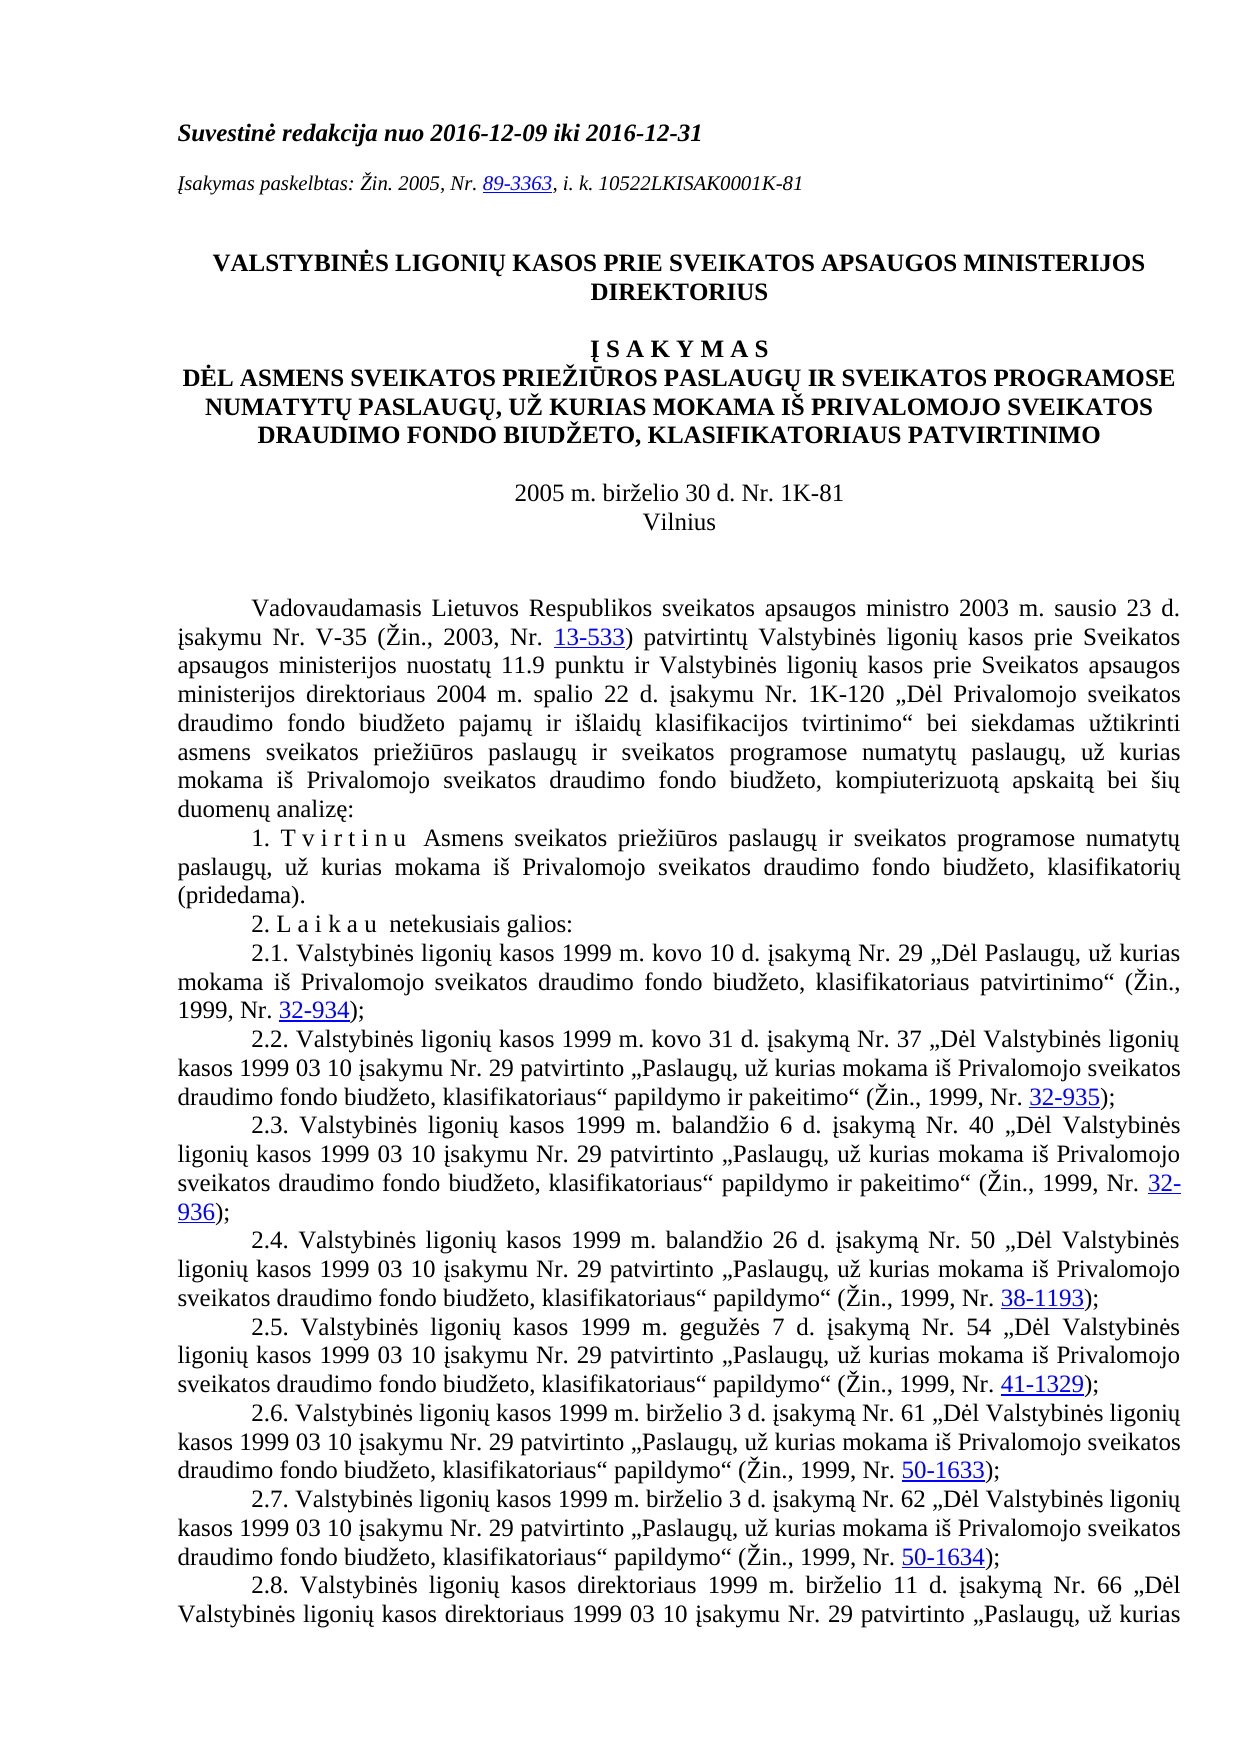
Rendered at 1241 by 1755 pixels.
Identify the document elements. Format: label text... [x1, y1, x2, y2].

text Įsakymas paskelbtas: Žin. 2005, Nr. 89-3363, i. k. 10522LKISAK0001K-81 [177, 171, 1181, 195]
text 2. Laikau netekusiais galios: [177, 909, 1181, 938]
text 2.8. Valstybinės ligonių kasos direktoriaus 1999 m. birželio 11 d. įsakymą Nr. 66 „Dėl Valstybinės ligonių kasos direktoriaus 1999 03 10 įsakymu Nr. 29 patvirtinto „Paslaugų, už kurias [177, 1570, 1181, 1628]
text Vadovaudamasis Lietuvos Respublikos sveikatos apsaugos ministro 2003 m. sausio 23 d. įsakymu Nr. V-35 (Žin., 2003, Nr. 13-533) patvirtintų Valstybinės ligonių kasos prie Sveikatos apsaugos ministerijos nuostatų 11.9 punktu ir Valstybinės ligonių kasos prie Sveikatos apsaugos ministerijos direktoriaus 2004 m. spalio 22 d. įsakymu Nr. 1K-120 „Dėl Privalomojo sveikatos draudimo fondo biudžeto pajamų ir išlaidų klasifikacijos tvirtinimo“ bei siekdamas užtikrinti asmens sveikatos priežiūros paslaugų ir sveikatos programose numatytų paslaugų, už kurias mokama iš Privalomojo sveikatos draudimo fondo biudžeto, kompiuterizuotą apskaitą bei šių duomenų analizę: [177, 593, 1181, 823]
text 2.3. Valstybinės ligonių kasos 1999 m. balandžio 6 d. įsakymą Nr. 40 „Dėl Valstybinės ligonių kasos 1999 03 10 įsakymu Nr. 29 patvirtinto „Paslaugų, už kurias mokama iš Privalomojo sveikatos draudimo fondo biudžeto, klasifikatoriaus“ papildymo ir pakeitimo“ (Žin., 1999, Nr. 32-936); [177, 1110, 1181, 1225]
text Suvestinė redakcija nuo 2016-12-09 iki 2016-12-31 [177, 118, 1181, 147]
text 2.1. Valstybinės ligonių kasos 1999 m. kovo 10 d. įsakymą Nr. 29 „Dėl Paslaugų, už kurias mokama iš Privalomojo sveikatos draudimo fondo biudžeto, klasifikatoriaus patvirtinimo“ (Žin., 1999, Nr. 32-934); [177, 938, 1181, 1024]
text 2.6. Valstybinės ligonių kasos 1999 m. birželio 3 d. įsakymą Nr. 61 „Dėl Valstybinės ligonių kasos 1999 03 10 įsakymu Nr. 29 patvirtinto „Paslaugų, už kurias mokama iš Privalomojo sveikatos draudimo fondo biudžeto, klasifikatoriaus“ papildymo“ (Žin., 1999, Nr. 50-1633); [177, 1398, 1181, 1484]
text 2.4. Valstybinės ligonių kasos 1999 m. balandžio 26 d. įsakymą Nr. 50 „Dėl Valstybinės ligonių kasos 1999 03 10 įsakymu Nr. 29 patvirtinto „Paslaugų, už kurias mokama iš Privalomojo sveikatos draudimo fondo biudžeto, klasifikatoriaus“ papildymo“ (Žin., 1999, Nr. 38-1193); [177, 1225, 1181, 1312]
text Į S A K Y M A S [177, 334, 1181, 363]
text 2.7. Valstybinės ligonių kasos 1999 m. birželio 3 d. įsakymą Nr. 62 „Dėl Valstybinės ligonių kasos 1999 03 10 įsakymu Nr. 29 patvirtinto „Paslaugų, už kurias mokama iš Privalomojo sveikatos draudimo fondo biudžeto, klasifikatoriaus“ papildymo“ (Žin., 1999, Nr. 50-1634); [177, 1484, 1181, 1570]
text 2005 m. birželio 30 d. Nr. 1K-81 [177, 478, 1181, 507]
text 2.5. Valstybinės ligonių kasos 1999 m. gegužės 7 d. įsakymą Nr. 54 „Dėl Valstybinės ligonių kasos 1999 03 10 įsakymu Nr. 29 patvirtinto „Paslaugų, už kurias mokama iš Privalomojo sveikatos draudimo fondo biudžeto, klasifikatoriaus“ papildymo“ (Žin., 1999, Nr. 41-1329); [177, 1312, 1181, 1398]
text VALSTYBINĖS LIGONIŲ KASOS PRIE SVEIKATOS APSAUGOS MINISTERIJOS DIREKTORIUS [177, 248, 1181, 305]
text DĖL ASMENS SVEIKATOS PRIEŽIŪROS PASLAUGŲ IR SVEIKATOS PROGRAMOSE NUMATYTŲ PASLAUGŲ, UŽ KURIAS MOKAMA IŠ PRIVALOMOJO SVEIKATOS DRAUDIMO FONDO BIUDŽETO, KLASIFIKATORIAUS PATVIRTINIMO [177, 363, 1181, 449]
text Vilnius [177, 507, 1181, 535]
text 2.2. Valstybinės ligonių kasos 1999 m. kovo 31 d. įsakymą Nr. 37 „Dėl Valstybinės ligonių kasos 1999 03 10 įsakymu Nr. 29 patvirtinto „Paslaugų, už kurias mokama iš Privalomojo sveikatos draudimo fondo biudžeto, klasifikatoriaus“ papildymo ir pakeitimo“ (Žin., 1999, Nr. 32-935); [177, 1024, 1181, 1110]
text 1. Tvirtinu Asmens sveikatos priežiūros paslaugų ir sveikatos programose numatytų paslaugų, už kurias mokama iš Privalomojo sveikatos draudimo fondo biudžeto, klasifikatorių (pridedama). [177, 823, 1181, 909]
